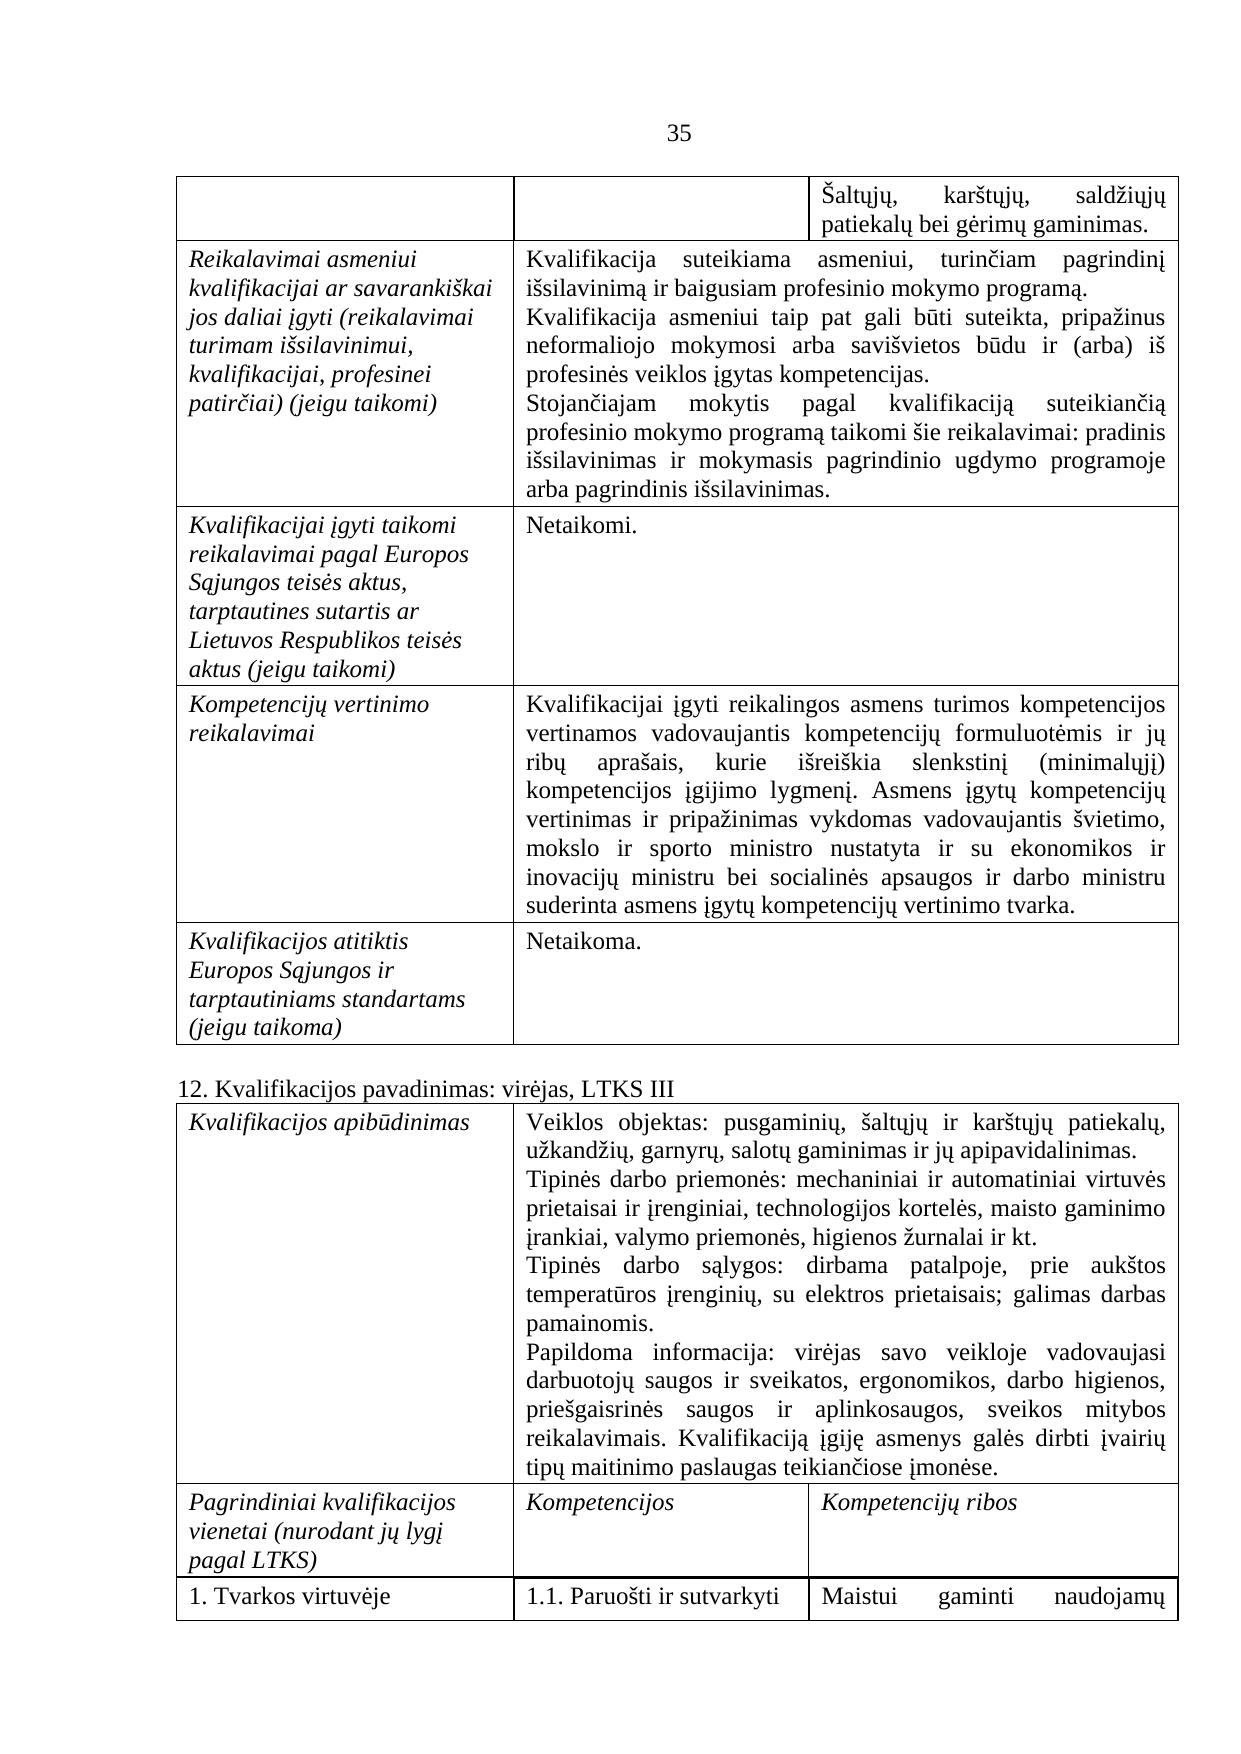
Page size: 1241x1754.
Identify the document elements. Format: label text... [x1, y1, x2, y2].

table_cell Reikalavimai asmeniui kvalifikacijai ar savarankiškai jos daliai įgyti (reikalavimai turimam išsilavinimui, kvalifikacijai, profesinei patirčiai) (jeigu taikomi) [177, 241, 513, 506]
table_cell 1. Tvarkos virtuvėje [177, 1578, 513, 1619]
table_cell Šaltųjų, karštųjų, saldžiųjų patiekalų bei gėrimų gaminimas. [810, 177, 1178, 240]
table_cell Netaikoma. [514, 923, 1178, 1044]
table_cell Maistui gaminti naudojamų [810, 1579, 1177, 1619]
table_cell Kompetencijų vertinimo reikalavimai [177, 686, 513, 922]
table_cell Kvalifikacijai įgyti taikomi reikalavimai pagal Europos Sąjungos teisės aktus, tarptautines sutartis ar Lietuvos Respublikos teisės aktus (jeigu taikomi) [177, 507, 513, 685]
table_cell Pagrindiniai kvalifikacijos vienetai (nurodant jų lygį pagal LTKS) [177, 1484, 513, 1576]
table_cell 1.1. Paruošti ir sutvarkyti [515, 1579, 808, 1619]
table_cell [515, 177, 808, 240]
text 12. Kvalifikacijos pavadinimas: virėjas, LTKS III [177, 1074, 1181, 1103]
table_cell Kompetencijų ribos [809, 1484, 1178, 1576]
table_header Veiklos objektas: pusgaminių, šaltųjų ir karštųjų patiekalų, užkandžių, garnyrų, salotų gaminimas ir jų apipavidalinimas. Tipinės darbo priemonės: mechaniniai ir automatiniai virtuvės prietaisai ir įrenginiai, technologijos kortelės, maisto gaminimo įrankiai, valymo priemonės, higienos žurnalai ir kt. Tipinės darbo sąlygos: dirbama patalpoje, prie aukštos temperatūros įrenginių, su elektros prietaisais; galimas darbas pamainomis. Papildoma informacija: virėjas savo veikloje vadovaujasi darbuotojų saugos ir sveikatos, ergonomikos, darbo higienos, priešgaisrinės saugos ir aplinkosaugos, sveikos mitybos reikalavimais. Kvalifikaciją įgiję asmenys galės dirbti įvairių tipų maitinimo paslaugas teikiančiose įmonėse. [514, 1104, 1178, 1483]
table_cell Kvalifikacijai įgyti reikalingos asmens turimos kompetencijos vertinamos vadovaujantis kompetencijų formuluotėmis ir jų ribų aprašais, kurie išreiškia slenkstinį (minimalųjį) kompetencijos įgijimo lygmenį. Asmens įgytų kompetencijų vertinimas ir pripažinimas vykdomas vadovaujantis švietimo, mokslo ir sporto ministro nustatyta ir su ekonomikos ir inovacijų ministru bei socialinės apsaugos ir darbo ministru suderinta asmens įgytų kompetencijų vertinimo tvarka. [514, 686, 1178, 922]
table_cell Kvalifikacijos atitiktis Europos Sąjungos ir tarptautiniams standartams (jeigu taikoma) [177, 923, 513, 1044]
table_cell [177, 177, 513, 240]
table_header Kvalifikacijos apibūdinimas [177, 1104, 513, 1483]
table_cell Netaikomi. [514, 507, 1178, 685]
table_cell Kvalifikacija suteikiama asmeniui, turinčiam pagrindinį išsilavinimą ir baigusiam profesinio mokymo programą. Kvalifikacija asmeniui taip pat gali būti suteikta, pripažinus neformaliojo mokymosi arba savišvietos būdu ir (arba) iš profesinės veiklos įgytas kompetencijas. Stojančiajam mokytis pagal kvalifikaciją suteikiančią profesinio mokymo programą taikomi šie reikalavimai: pradinis išsilavinimas ir mokymasis pagrindinio ugdymo programoje arba pagrindinis išsilavinimas. [514, 241, 1178, 506]
table_cell Kompetencijos [514, 1484, 808, 1576]
